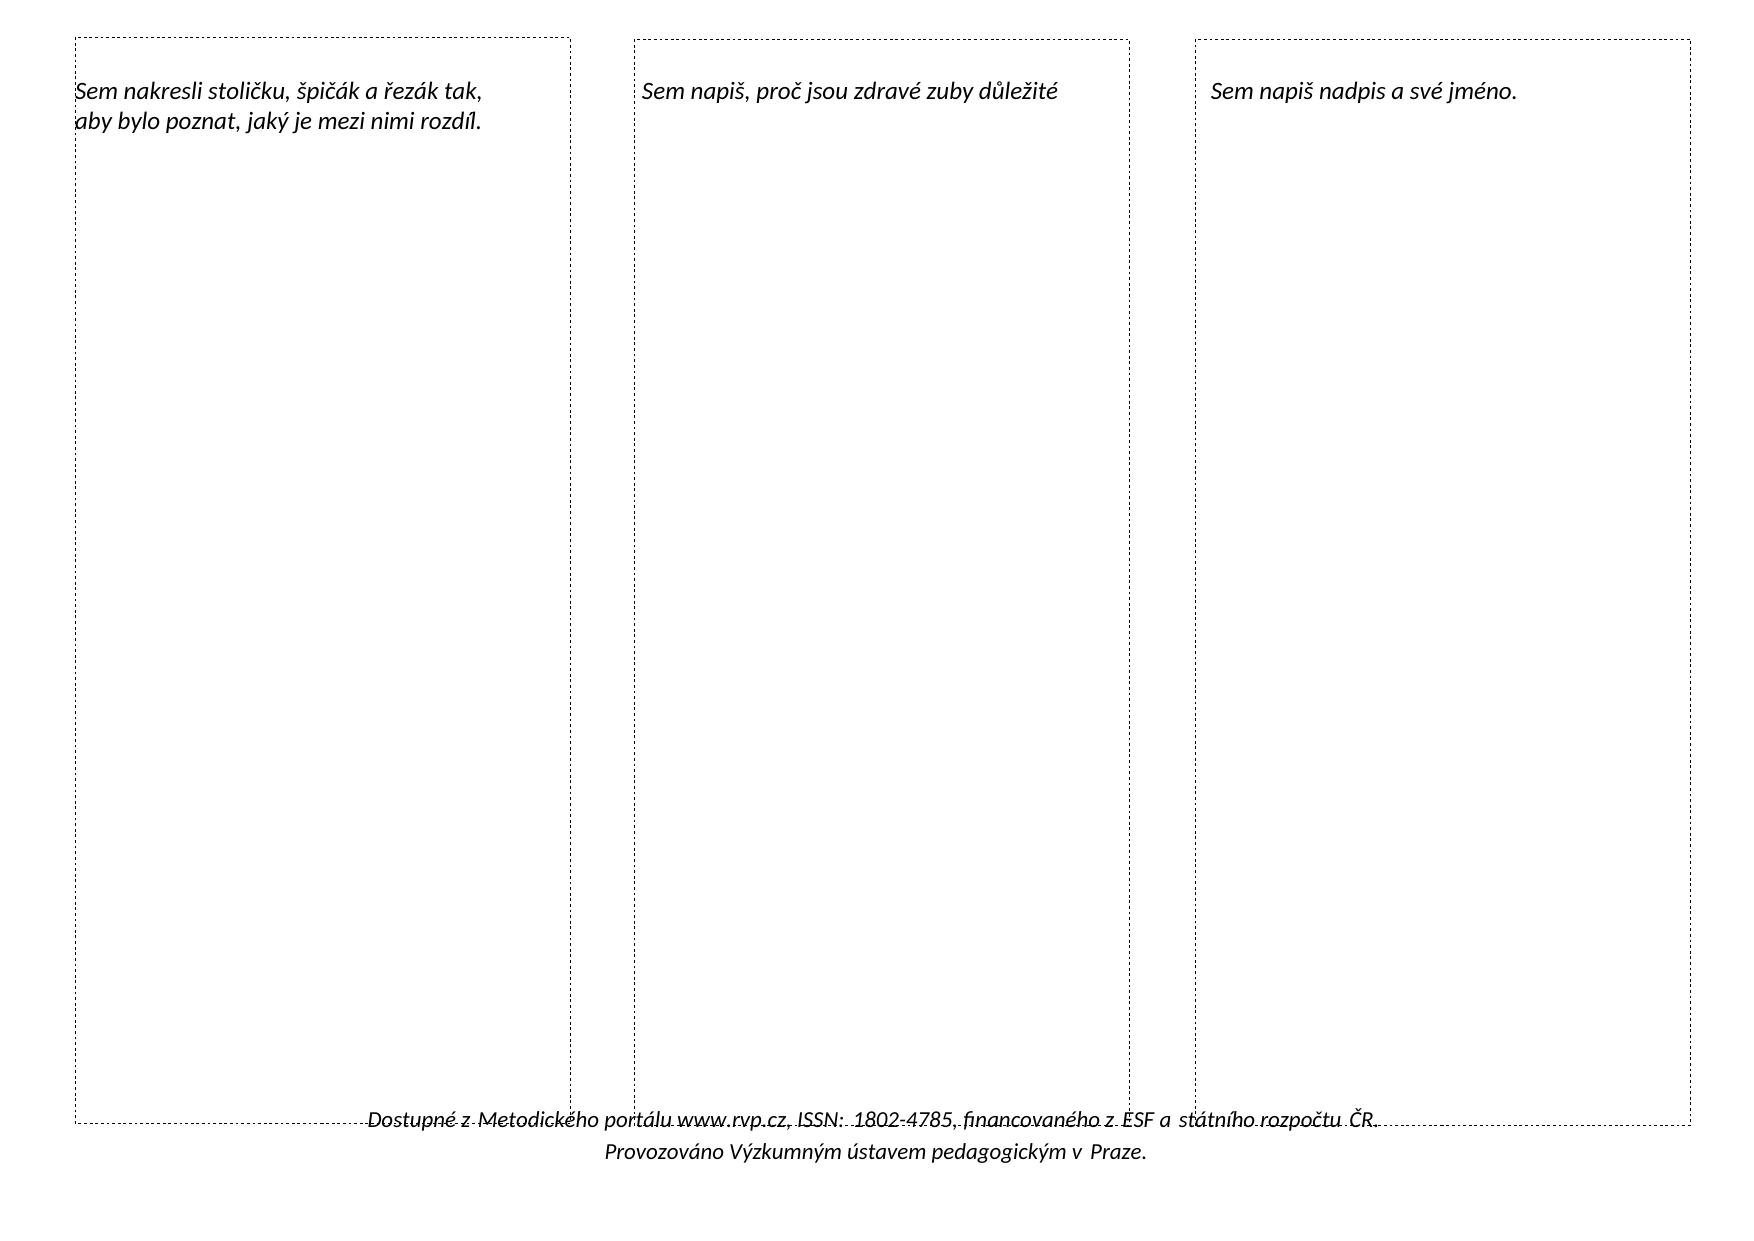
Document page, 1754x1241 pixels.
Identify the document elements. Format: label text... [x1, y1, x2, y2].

text Sem nakresli stoličku, špičák a řezák tak, Sem napiš, proč jsou zdravé zuby důležité Sem napiš nadpis a své jméno. aby bylo poznat, jaký je mezi nimi rozdíl. [75, 75, 1679, 136]
